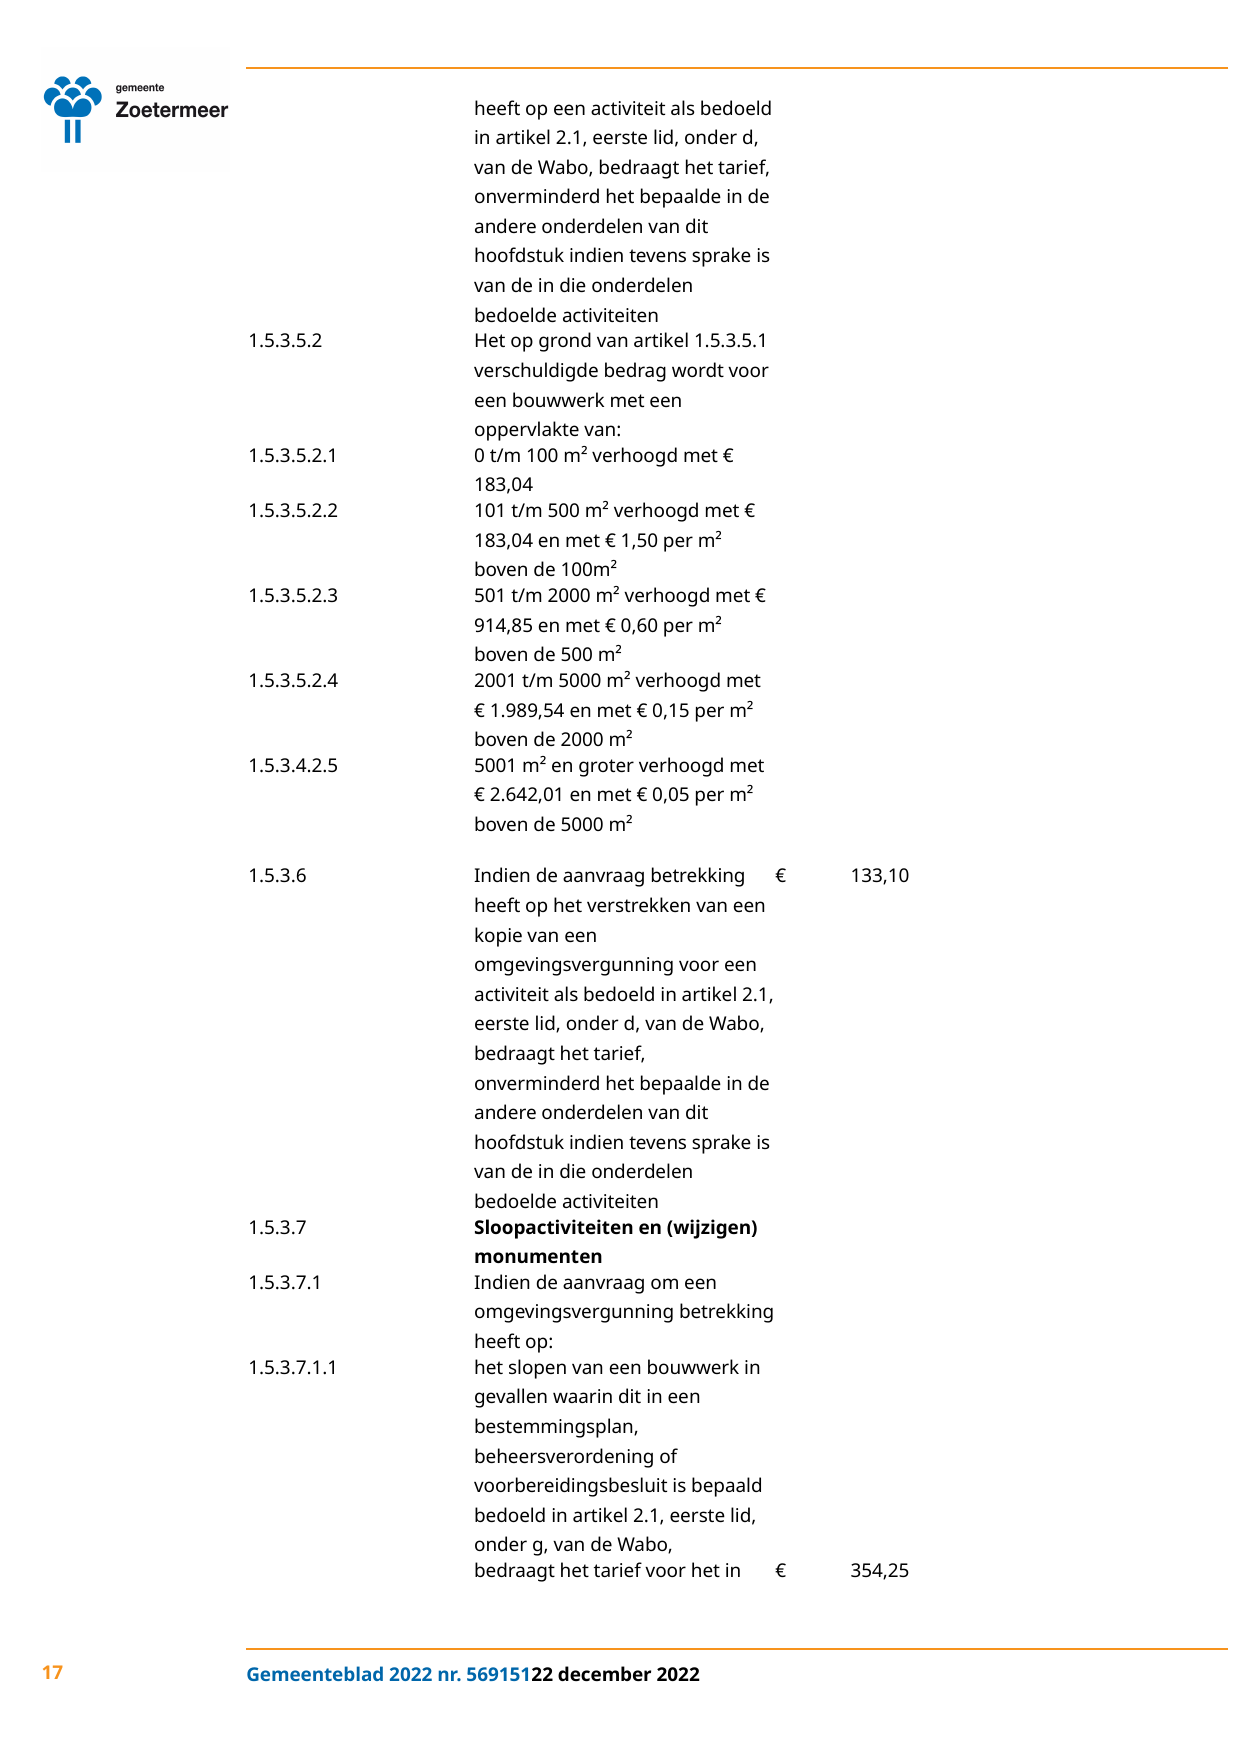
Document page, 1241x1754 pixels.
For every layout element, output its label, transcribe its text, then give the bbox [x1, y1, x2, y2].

table_cell 5001 m² en groter verhoogd met € 2.642,01 en met € 0,05 per m² boven de 5000 m² [474, 752, 775, 837]
table_cell [1076, 442, 1152, 497]
table_cell [1076, 837, 1152, 863]
table_cell € [775, 863, 850, 1214]
picture [41, 47, 231, 172]
table_cell 1.5.3.5.2.3 [248, 582, 474, 667]
table_cell heeft op een activiteit als bedoeld in artikel 2.1, eerste lid, onder d, van de Wabo, bedraagt het tarief, onverminderd het bepaalde in de andere onderdelen van dit hoofdstuk indien tevens sprake is van de in die onderdelen bedoelde activiteiten [474, 95, 775, 328]
table_cell Indien de aanvraag betrekking heeft op het verstrekken van een kopie van een omgevingsvergunning voor een activiteit als bedoeld in artikel 2.1, eerste lid, onder d, van de Wabo, bedraagt het tarief, onverminderd het bepaalde in de andere onderdelen van dit hoofdstuk indien tevens sprake is van de in die onderdelen bedoelde activiteiten [474, 863, 775, 1214]
table_cell 1.5.3.5.2.2 [248, 498, 474, 582]
table_cell [850, 95, 1076, 328]
table_cell [850, 498, 1076, 582]
table_cell [1076, 498, 1152, 582]
table_cell [775, 1214, 850, 1269]
table_cell [1076, 1269, 1152, 1354]
table_cell 1.5.3.7 [248, 1214, 474, 1269]
table_cell Sloopactiviteiten en (wijzigen) monumenten [474, 1214, 775, 1269]
table_cell bedraagt het tarief voor het in [474, 1557, 775, 1583]
table_cell [775, 667, 850, 752]
table_cell 501 t/m 2000 m² verhoogd met € 914,85 en met € 0,60 per m² boven de 500 m² [474, 582, 775, 667]
table_cell 1.5.3.5.2.4 [248, 667, 474, 752]
table_cell 2001 t/m 5000 m² verhoogd met € 1.989,54 en met € 0,15 per m² boven de 2000 m² [474, 667, 775, 752]
table_cell [474, 837, 775, 863]
table_cell [248, 95, 474, 328]
table_cell [775, 582, 850, 667]
table_cell 1.5.3.7.1.1 [248, 1354, 474, 1557]
table_cell [1076, 1557, 1152, 1583]
table_cell [248, 837, 474, 863]
table_cell [1076, 1354, 1152, 1557]
table_cell [850, 1354, 1076, 1557]
table_cell 1.5.3.4.2.5 [248, 752, 474, 837]
table_cell [775, 442, 850, 497]
table_cell [775, 328, 850, 442]
table_cell [1076, 582, 1152, 667]
table_cell [850, 667, 1076, 752]
table_cell [850, 1269, 1076, 1354]
table_cell Het op grond van artikel 1.5.3.5.1 verschuldigde bedrag wordt voor een bouwwerk met een oppervlakte van: [474, 328, 775, 442]
table_cell [1076, 752, 1152, 837]
table_cell 1.5.3.5.2.1 [248, 442, 474, 497]
table_cell 101 t/m 500 m² verhoogd met € 183,04 en met € 1,50 per m² boven de 100m² [474, 498, 775, 582]
table_cell [775, 1354, 850, 1557]
table_cell [1076, 863, 1152, 1214]
table_cell [850, 1214, 1076, 1269]
table_cell het slopen van een bouwwerk in gevallen waarin dit in een bestemmingsplan, beheersverordening of voorbereidingsbesluit is bepaald bedoeld in artikel 2.1, eerste lid, onder g, van de Wabo, [474, 1354, 775, 1557]
table_cell [1076, 328, 1152, 442]
table_cell [775, 498, 850, 582]
table_cell 133,10 [850, 863, 1076, 1214]
table_cell [850, 582, 1076, 667]
table_cell € [775, 1557, 850, 1583]
table_cell [850, 328, 1076, 442]
table_cell [775, 752, 850, 837]
table_cell 1.5.3.5.2 [248, 328, 474, 442]
table_cell 1.5.3.7.1 [248, 1269, 474, 1354]
table_cell [248, 1557, 474, 1583]
table_cell [775, 95, 850, 328]
table_cell [1076, 1214, 1152, 1269]
table_cell [1076, 95, 1152, 328]
table_cell [850, 837, 1076, 863]
table_cell [775, 1269, 850, 1354]
table_cell 354,25 [850, 1557, 1076, 1583]
table_cell [850, 442, 1076, 497]
table_cell 0 t/m 100 m² verhoogd met € 183,04 [474, 442, 775, 497]
table_cell [1076, 667, 1152, 752]
table_cell 1.5.3.6 [248, 863, 474, 1214]
table_cell Indien de aanvraag om een omgevingsvergunning betrekking heeft op: [474, 1269, 775, 1354]
table_cell [850, 752, 1076, 837]
table_cell [775, 837, 850, 863]
